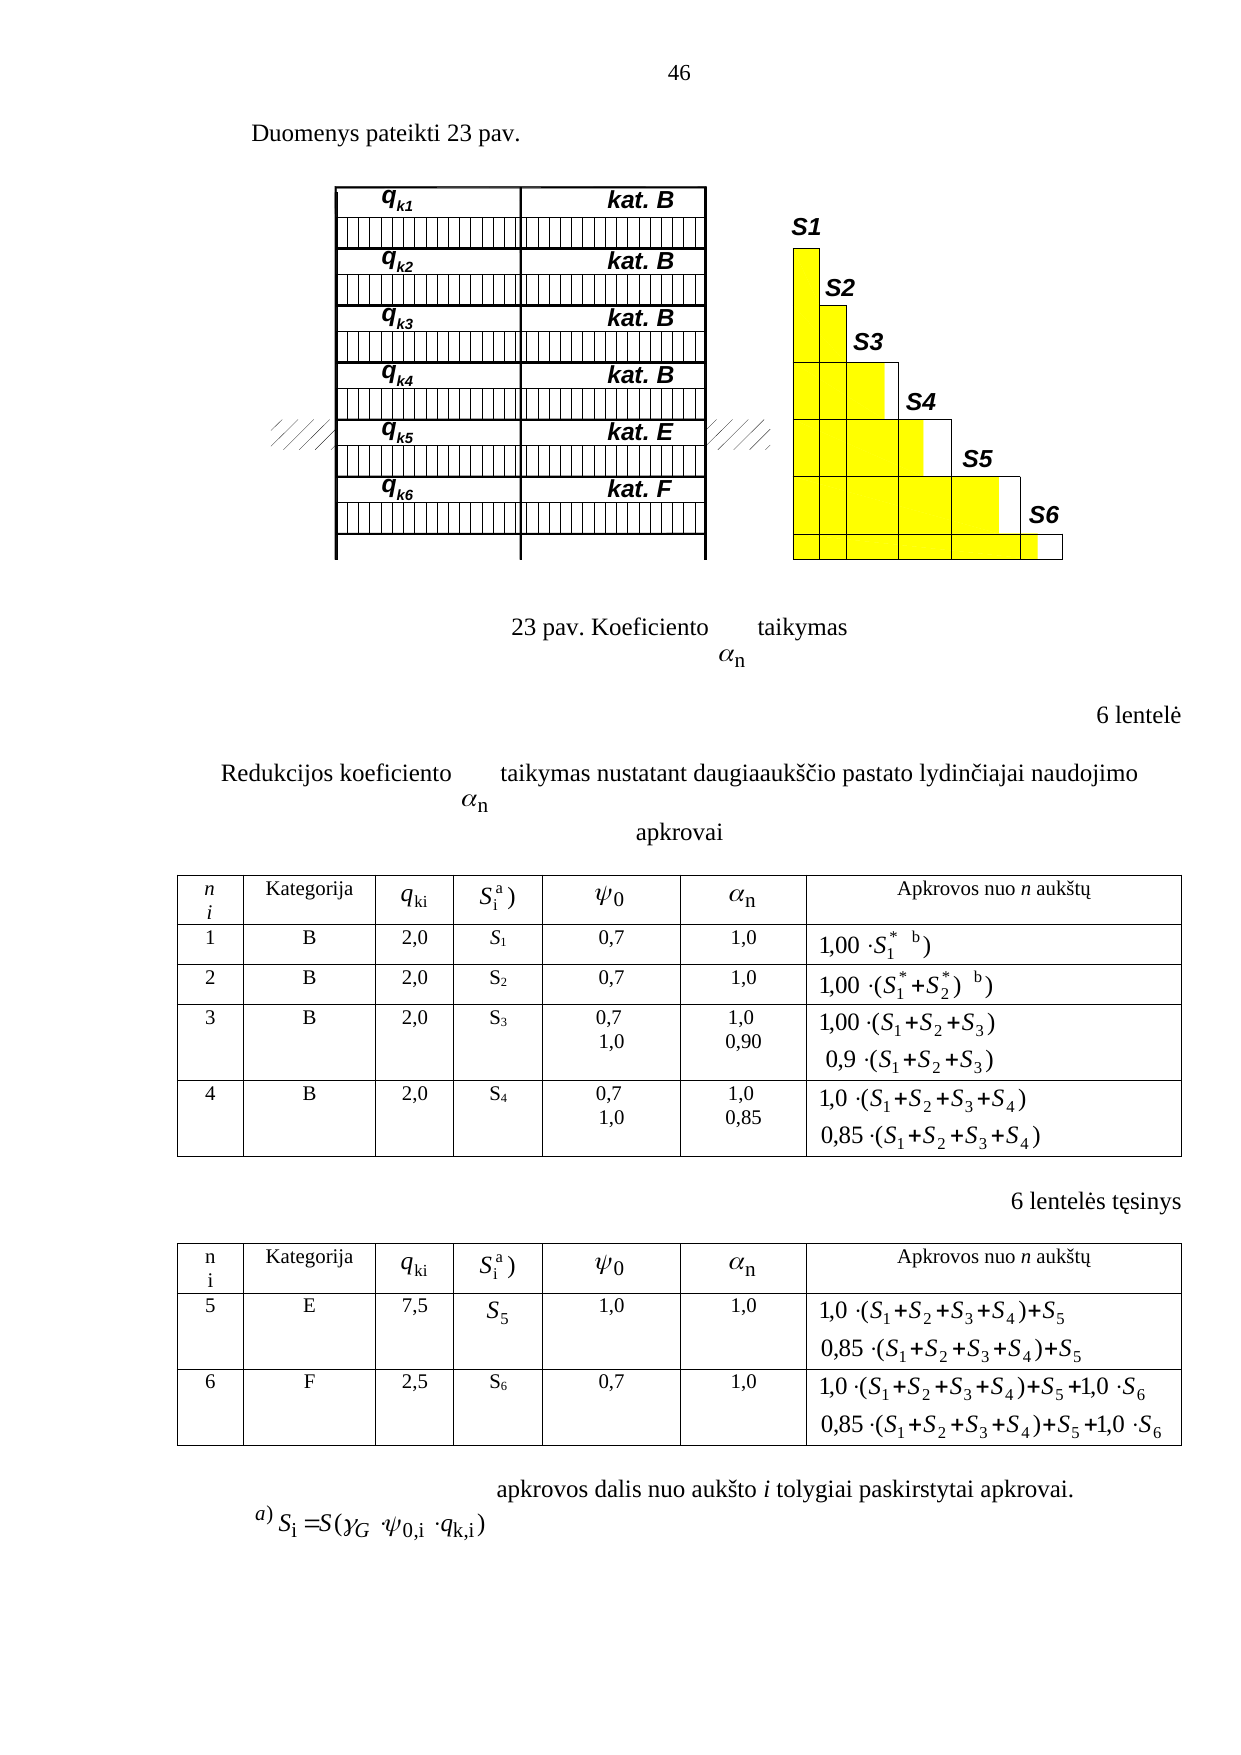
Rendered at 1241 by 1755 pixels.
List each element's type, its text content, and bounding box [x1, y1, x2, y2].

table_header [681, 1244, 806, 1292]
table_cell S6 [454, 1370, 542, 1444]
table_header [376, 1244, 453, 1292]
table_cell [807, 1294, 1181, 1368]
table_cell 2,0 [376, 965, 453, 1004]
table_cell B [244, 925, 375, 964]
text 23 pav. Koeficiento taikymas [177, 612, 1181, 671]
text 6 lentelės tęsinys [177, 1186, 1181, 1214]
table_header n i [178, 1244, 243, 1292]
table_cell [807, 1370, 1181, 1444]
table_header n i [178, 876, 243, 924]
table_cell 2 [178, 965, 243, 1004]
table_cell 1,0 [681, 925, 806, 964]
table_cell 2,0 [376, 1005, 453, 1080]
table_cell 2,5 [376, 1370, 453, 1444]
table_cell 0,7 [543, 925, 680, 964]
table_cell S2 [454, 965, 542, 1004]
text Redukcijos koeficiento taikymas nustatant daugiaaukščio pastato lydinčiajai naudojimo apkrovai [177, 758, 1181, 846]
text apkrovos dalis nuo aukšto i tolygiai paskirstytai apkrovai. [177, 1474, 1181, 1546]
table_cell S4 [454, 1081, 542, 1156]
table_header [454, 876, 542, 924]
table_header Kategorija [244, 876, 375, 924]
table_cell 1,0 [543, 1294, 680, 1368]
text 6 lentelė [177, 700, 1181, 729]
table_cell 2,0 [376, 1081, 453, 1156]
table_cell B [244, 1081, 375, 1156]
table_cell 1 [178, 925, 243, 964]
table_header [681, 876, 806, 924]
table_header [376, 876, 453, 924]
table_cell 2,0 [376, 925, 453, 964]
table_cell [807, 1081, 1181, 1156]
table_cell 0,7 1,0 [543, 1005, 680, 1080]
table_cell 0,7 [543, 965, 680, 1004]
table_cell 0,7 [543, 1370, 680, 1444]
table_cell B [244, 1005, 375, 1080]
table_header [543, 876, 680, 924]
table_cell 7,5 [376, 1294, 453, 1368]
table_cell 6 [178, 1370, 243, 1444]
table_cell [807, 1005, 1181, 1080]
table_cell 1,0 [681, 965, 806, 1004]
table_cell S1 [454, 925, 542, 964]
text Duomenys pateikti 23 pav. [177, 118, 1181, 147]
table_header Kategorija [244, 1244, 375, 1292]
table_cell 1,0 0,90 [681, 1005, 806, 1080]
table_header Apkrovos nuo n aukštų [807, 1244, 1181, 1292]
table_cell 1,0 [681, 1370, 806, 1444]
table_cell 4 [178, 1081, 243, 1156]
table_header [454, 1244, 542, 1292]
table_cell 1,0 0,85 [681, 1081, 806, 1156]
table_header [543, 1244, 680, 1292]
table_cell 1,0 [681, 1294, 806, 1368]
table_cell B [244, 965, 375, 1004]
table_cell 3 [178, 1005, 243, 1080]
table_cell S3 [454, 1005, 542, 1080]
table_cell E [244, 1294, 375, 1368]
table_cell [454, 1294, 542, 1368]
table_cell 5 [178, 1294, 243, 1368]
table_cell 0,7 1,0 [543, 1081, 680, 1156]
table_cell [807, 965, 1181, 1004]
table_cell [807, 925, 1181, 964]
table_header Apkrovos nuo n aukštų [807, 876, 1181, 924]
table_cell F [244, 1370, 375, 1444]
